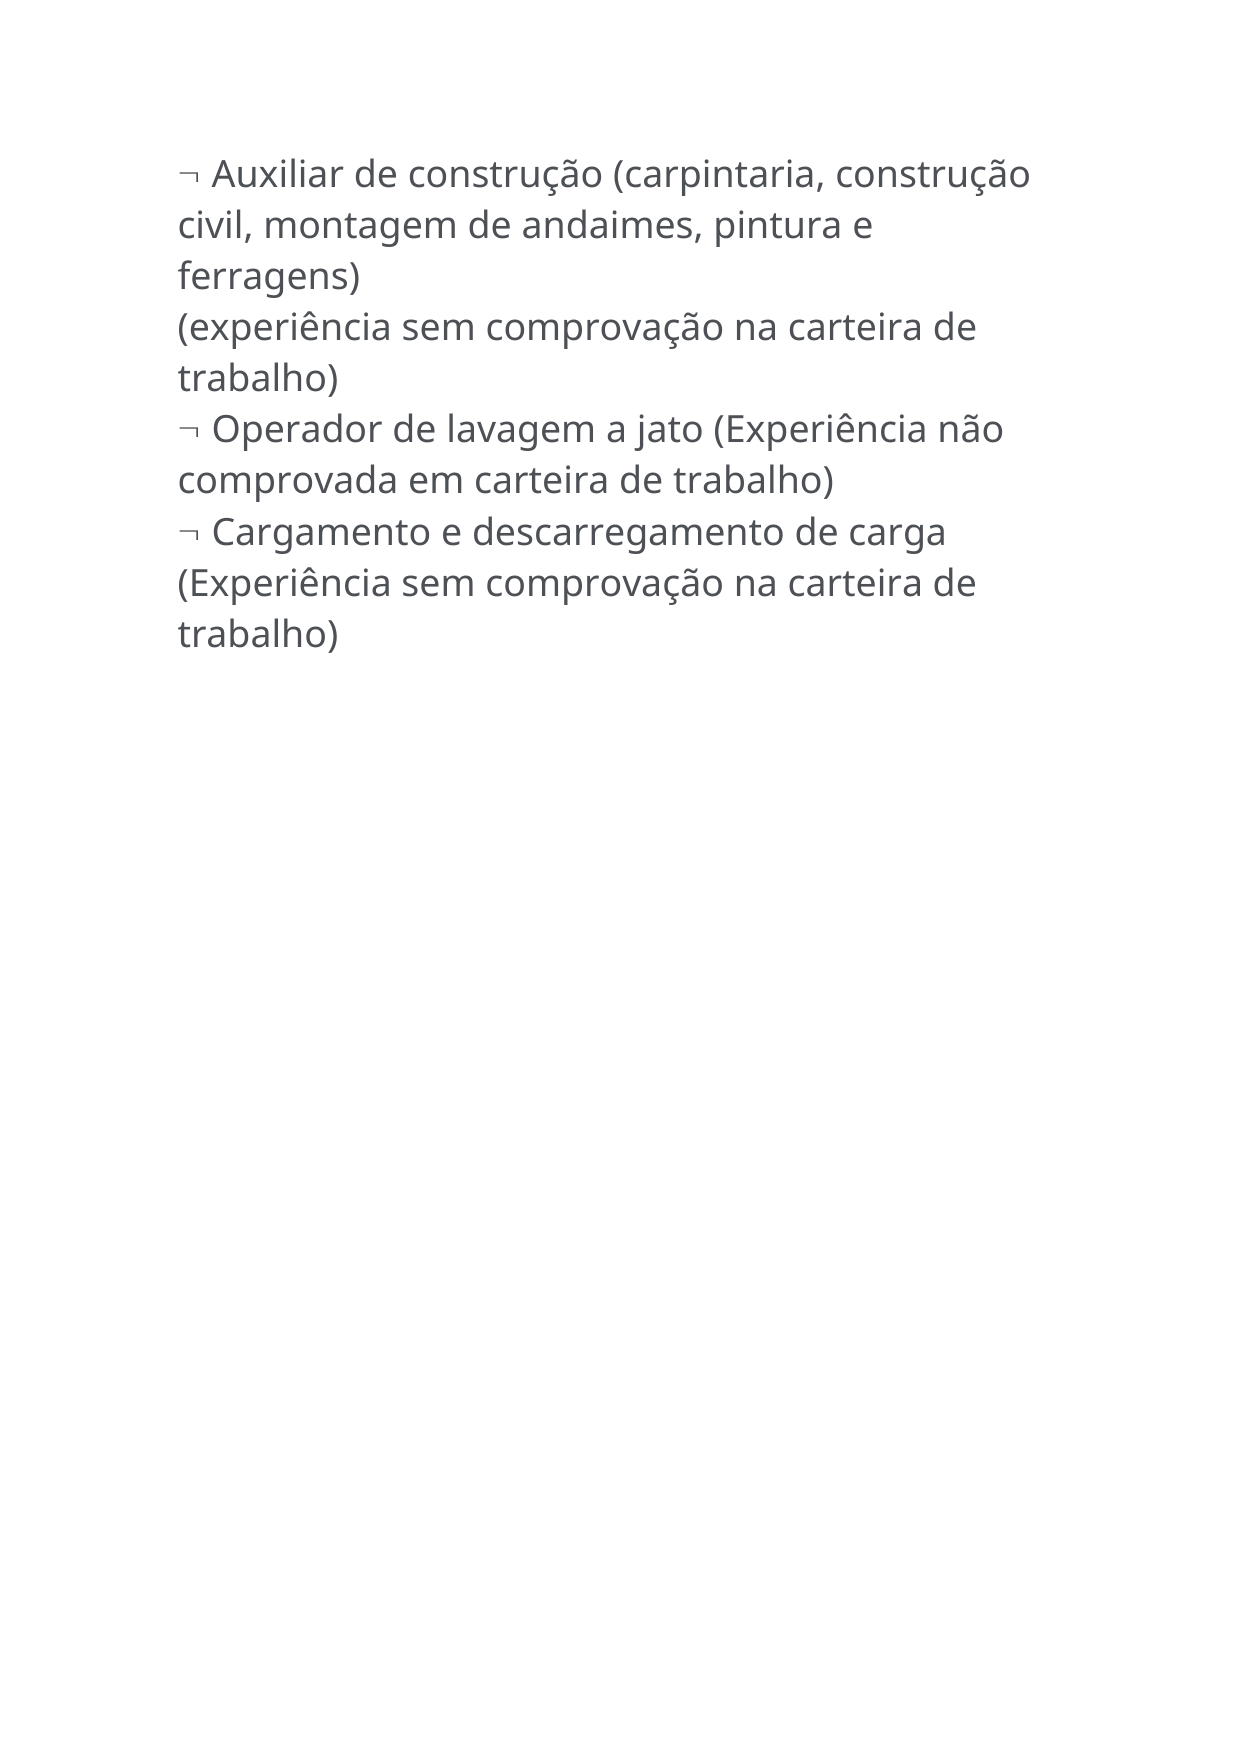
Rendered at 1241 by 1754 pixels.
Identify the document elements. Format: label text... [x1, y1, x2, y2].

text  Operador de lavagem a jato (Experiência não comprovada em carteira de trabalho) [177, 403, 1063, 505]
text  Auxiliar de construção (carpintaria, construção civil, montagem de andaimes, pintura e ferragens) [177, 148, 1063, 301]
text (experiência sem comprovação na carteira de trabalho) [177, 301, 1063, 403]
text  Cargamento e descarregamento de carga (Experiência sem comprovação na carteira de trabalho) [177, 505, 1063, 658]
